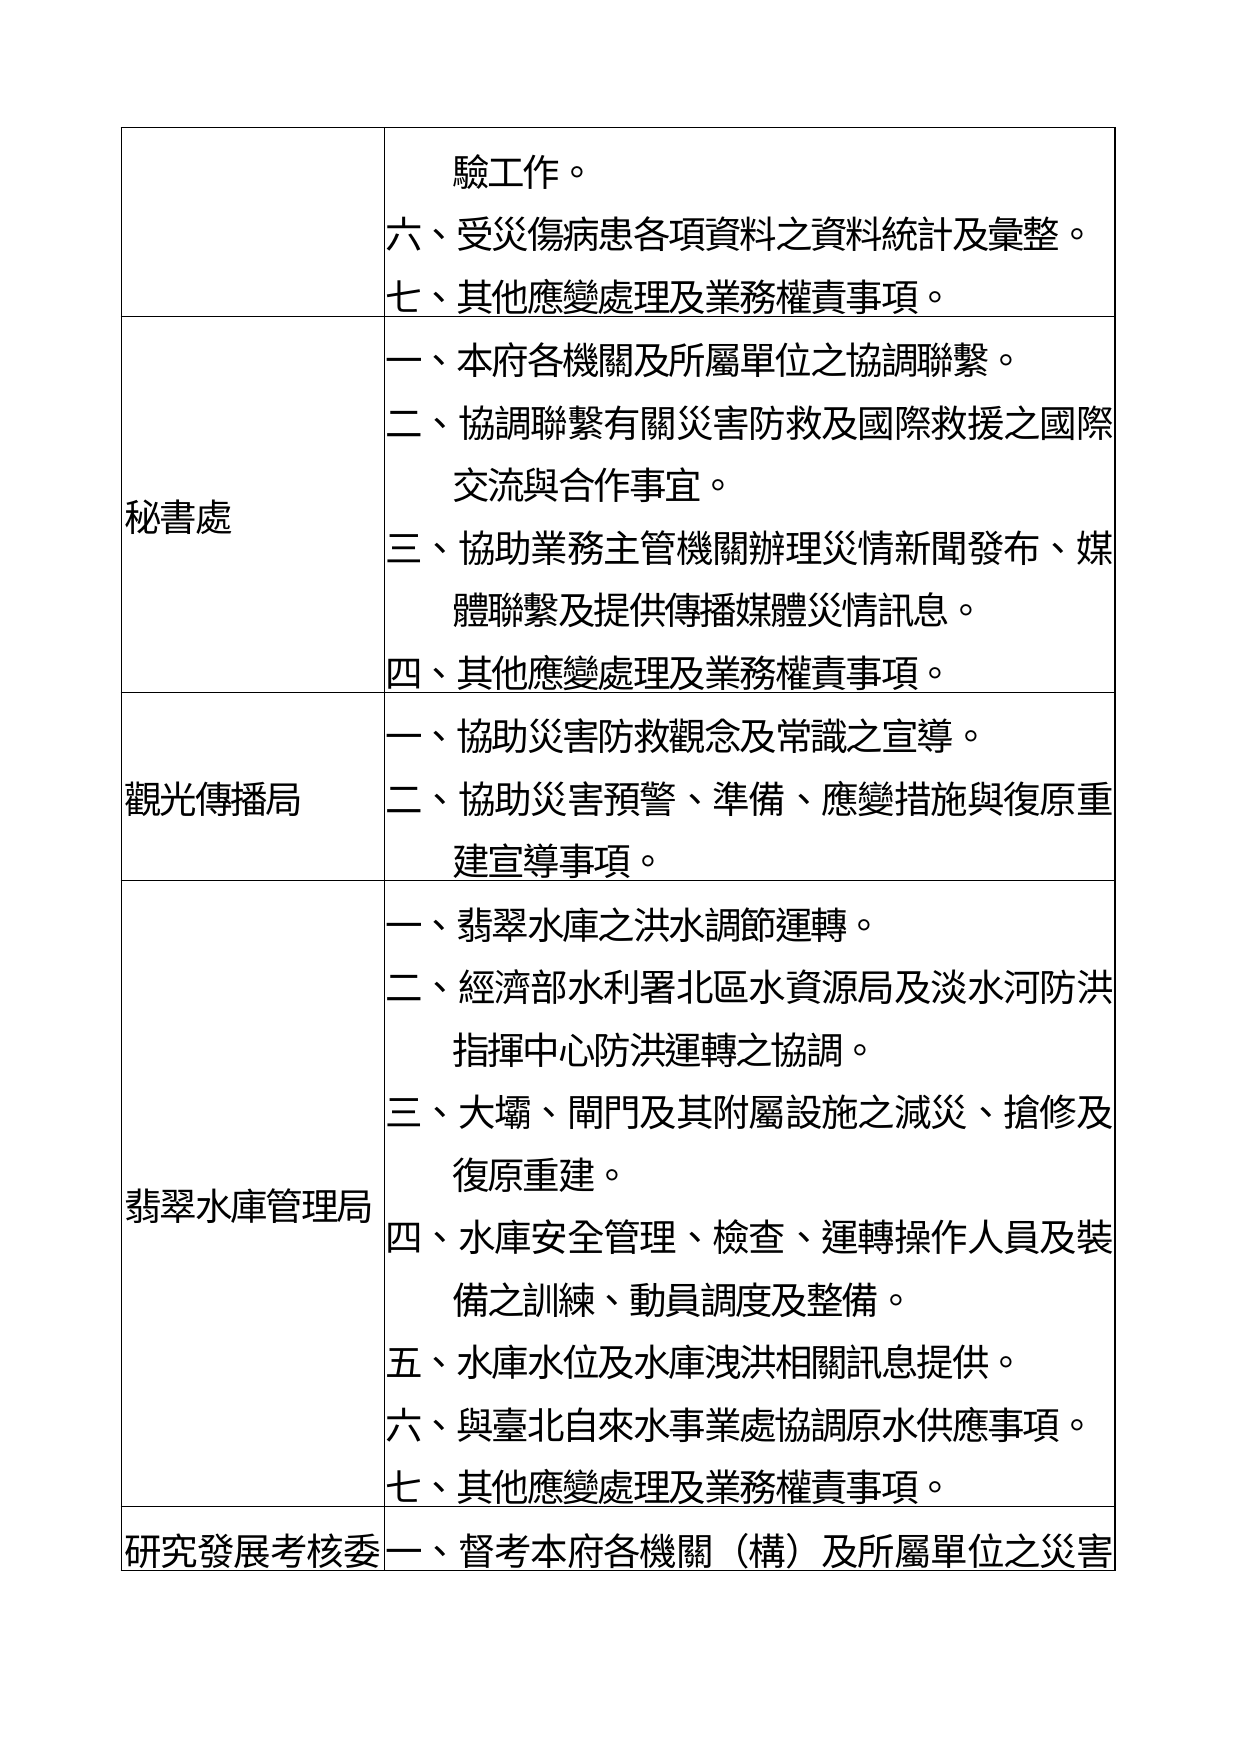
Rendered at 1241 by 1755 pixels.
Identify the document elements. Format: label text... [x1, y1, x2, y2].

table_cell 一、協助災害防救觀念及常識之宣導。 二、協助災害預警、準備、應變措施與復原重建宣導事項。 [385, 693, 1114, 880]
table_cell 一、翡翠水庫之洪水調節運轉。 二、經濟部水利署北區水資源局及淡水河防洪指揮中心防洪運轉之協調。 三、大壩、閘門及其附屬設施之減災、搶修及復原重建。 四、水庫安全管理、檢查、運轉操作人員及裝備之訓練、動員調度及整備。 五、水庫水位及水庫洩洪相關訊息提供。 六、與臺北自來水事業處協調原水供應事項。 七、其他應變處理及業務權責事項。 [385, 881, 1114, 1506]
table_cell [122, 128, 384, 316]
table_cell 觀光傳播局 [122, 693, 384, 880]
table_cell 一、督考本府各機關（構）及所屬單位之災害 [385, 1507, 1114, 1570]
table_cell 秘書處 [122, 317, 384, 692]
table_cell 翡翠水庫管理局 [122, 881, 384, 1506]
table_cell 一、本府各機關及所屬單位之協調聯繫。 二、協調聯繫有關災害防救及國際救援之國際交流與合作事宜。 三、協助業務主管機關辦理災情新聞發布、媒體聯繫及提供傳播媒體災情訊息。 四、其他應變處理及業務權責事項。 [385, 317, 1114, 692]
table_cell 研究發展考核委 [122, 1507, 384, 1570]
table_cell 驗工作。 六、受災傷病患各項資料之資料統計及彙整。 七、其他應變處理及業務權責事項。 [385, 128, 1114, 316]
